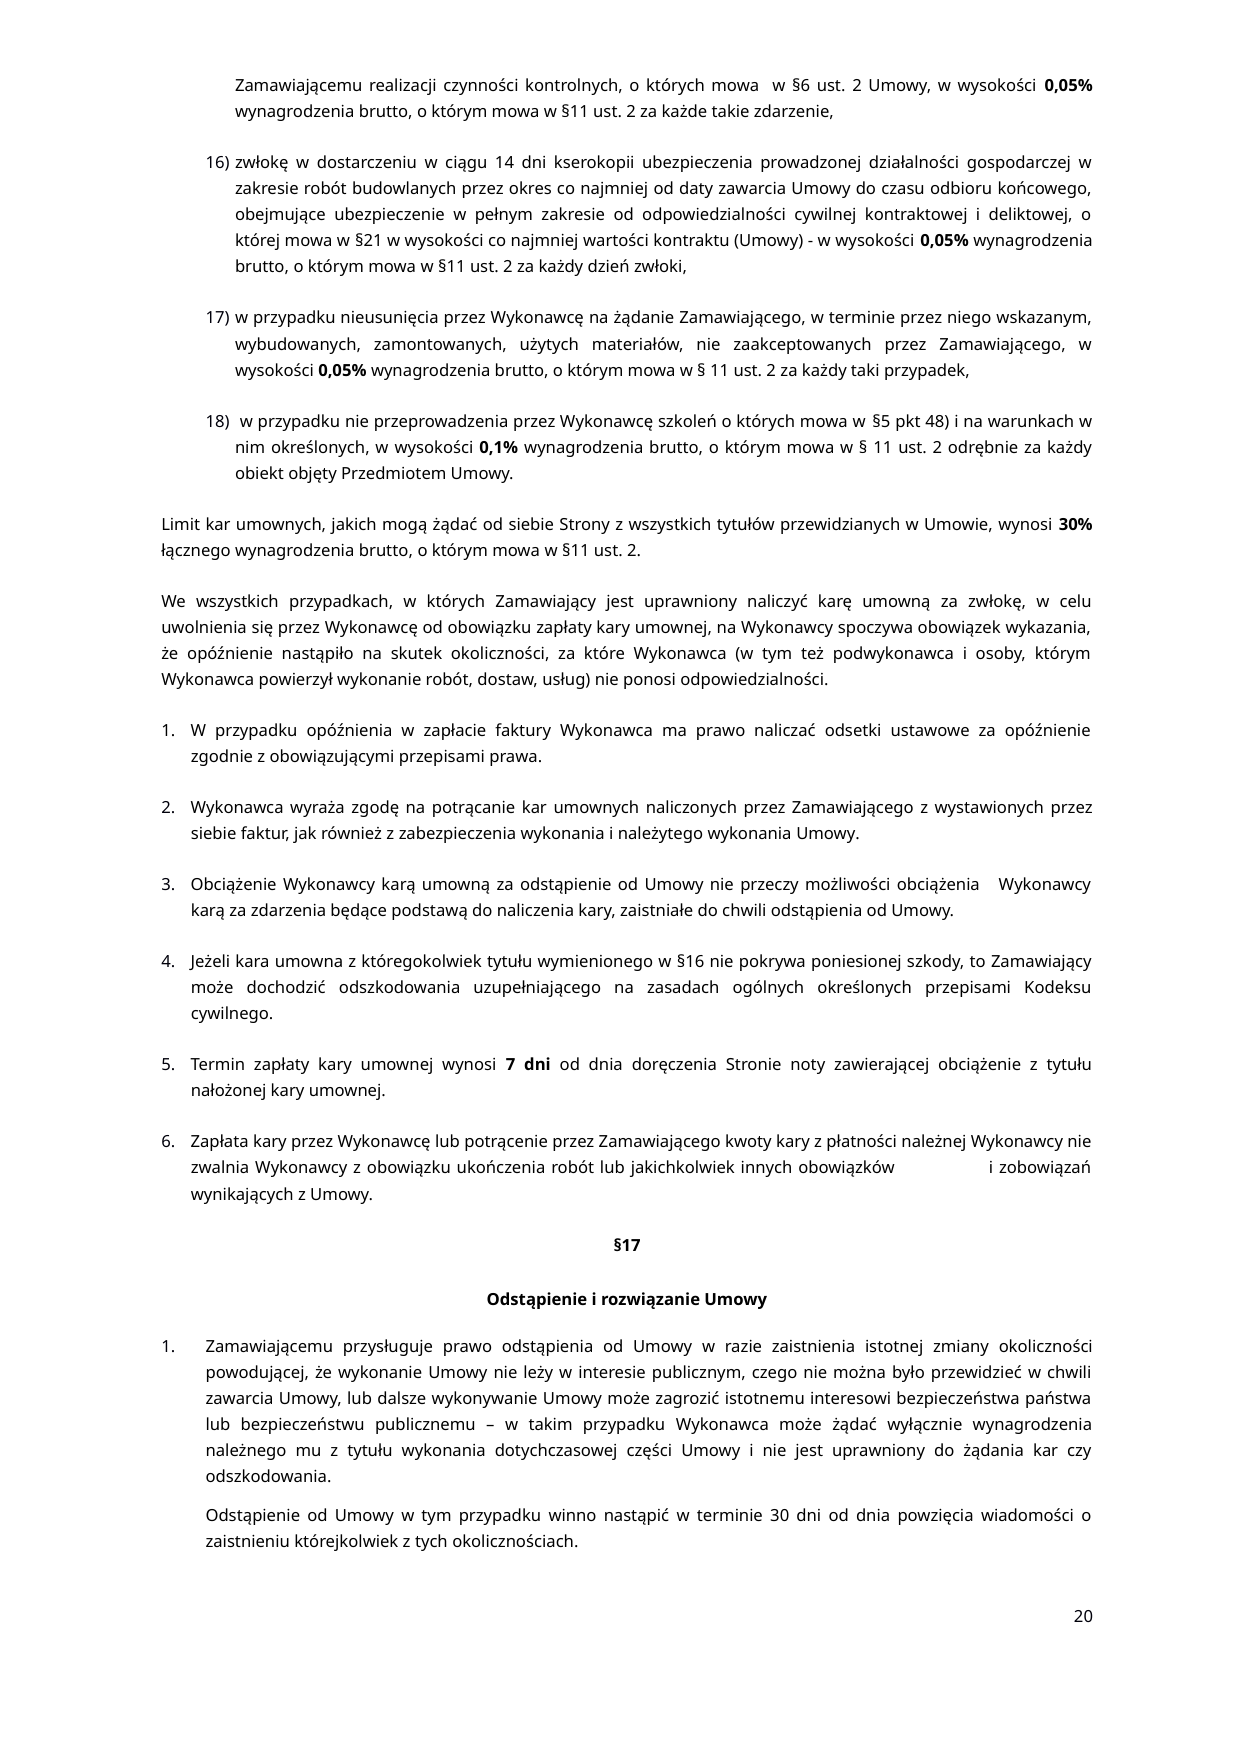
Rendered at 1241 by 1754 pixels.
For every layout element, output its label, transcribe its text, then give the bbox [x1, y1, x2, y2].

list Zapłata kary przez Wykonawcę lub potrącenie przez Zamawiającego kwoty kary z płatności należnej Wykonawcy nie zwalnia Wykonawcy z obowiązku ukończenia robót lub jakichkolwiek innych obowiązków i zobowiązań wynikających z Umowy. [161, 1130, 1093, 1205]
list Zamawiającemu realizacji czynności kontrolnych, o których mowa w §6 ust. 2 Umowy, w wysokości 0,05% wynagrodzenia brutto, o którym mowa w §11 ust. 2 za każde takie zdarzenie, [205, 74, 1093, 122]
list zwłokę w dostarczeniu w ciągu 14 dni kserokopii ubezpieczenia prowadzonej działalności gospodarczej w zakresie robót budowlanych przez okres co najmniej od daty zawarcia Umowy do czasu odbioru końcowego, obejmujące ubezpieczenie w pełnym zakresie od odpowiedzialności cywilnej kontraktowej i deliktowej, o której mowa w §21 w wysokości co najmniej wartości kontraktu (Umowy) - w wysokości 0,05% wynagrodzenia brutto, o którym mowa w §11 ust. 2 za każdy dzień zwłoki, [205, 151, 1093, 278]
list Zamawiającemu przysługuje prawo odstąpienia od Umowy w razie zaistnienia istotnej zmiany okoliczności powodującej, że wykonanie Umowy nie leży w interesie publicznym, czego nie można było przewidzieć w chwili zawarcia Umowy, lub dalsze wykonywanie Umowy może zagrozić istotnemu interesowi bezpieczeństwa państwa lub bezpieczeństwu publicznemu – w takim przypadku Wykonawca może żądać wyłącznie wynagrodzenia należnego mu z tytułu wykonania dotychczasowej części Umowy i nie jest uprawniony do żądania kar czy odszkodowania. [161, 1334, 1093, 1487]
list W przypadku opóźnienia w zapłacie faktury Wykonawca ma prawo naliczać odsetki ustawowe za opóźnienie zgodnie z obowiązującymi przepisami prawa. [161, 718, 1093, 767]
list w przypadku nie przeprowadzenia przez Wykonawcę szkoleń o których mowa w §5 pkt 48) i na warunkach w nim określonych, w wysokości 0,1% wynagrodzenia brutto, o którym mowa w § 11 ust. 2 odrębnie za każdy obiekt objęty Przedmiotem Umowy. [205, 409, 1093, 484]
text Odstąpienie i rozwiązanie Umowy [161, 1288, 1093, 1311]
text We wszystkich przypadkach, w których Zamawiający jest uprawniony naliczyć karę umowną za zwłokę, w celu uwolnienia się przez Wykonawcę od obowiązku zapłaty kary umownej, na Wykonawcy spoczywa obowiązek wykazania, że opóźnienie nastąpiło na skutek okoliczności, za które Wykonawca (w tym też podwykonawca i osoby, którym Wykonawca powierzył wykonanie robót, dostaw, usług) nie ponosi odpowiedzialności. [161, 589, 1093, 690]
text Odstąpienie od Umowy w tym przypadku winno nastąpić w terminie 30 dni od dnia powzięcia wiadomości o zaistnieniu którejkolwiek z tych okolicznościach. [205, 1503, 1093, 1552]
list Termin zapłaty kary umownej wynosi 7 dni od dnia doręczenia Stronie noty zawierającej obciążenie z tytułu nałożonej kary umownej. [161, 1053, 1093, 1102]
list Obciążenie Wykonawcy karą umowną za odstąpienie od Umowy nie przeczy możliwości obciążenia Wykonawcy karą za zdarzenia będące podstawą do naliczenia kary, zaistniałe do chwili odstąpienia od Umowy. [161, 873, 1093, 921]
list w przypadku nieusunięcia przez Wykonawcę na żądanie Zamawiającego, w terminie przez niego wskazanym, wybudowanych, zamontowanych, użytych materiałów, nie zaakceptowanych przez Zamawiającego, w wysokości 0,05% wynagrodzenia brutto, o którym mowa w § 11 ust. 2 za każdy taki przypadek, [205, 306, 1093, 381]
text §17 [161, 1233, 1093, 1256]
list Wykonawca wyraża zgodę na potrącanie kar umownych naliczonych przez Zamawiającego z wystawionych przez siebie faktur, jak również z zabezpieczenia wykonania i należytego wykonania Umowy. [161, 796, 1093, 844]
text Limit kar umownych, jakich mogą żądać od siebie Strony z wszystkich tytułów przewidzianych w Umowie, wynosi 30% łącznego wynagrodzenia brutto, o którym mowa w §11 ust. 2. [161, 512, 1093, 561]
list Jeżeli kara umowna z któregokolwiek tytułu wymienionego w §16 nie pokrywa poniesionej szkody, to Zamawiający może dochodzić odszkodowania uzupełniającego na zasadach ogólnych określonych przepisami Kodeksu cywilnego. [161, 950, 1093, 1024]
